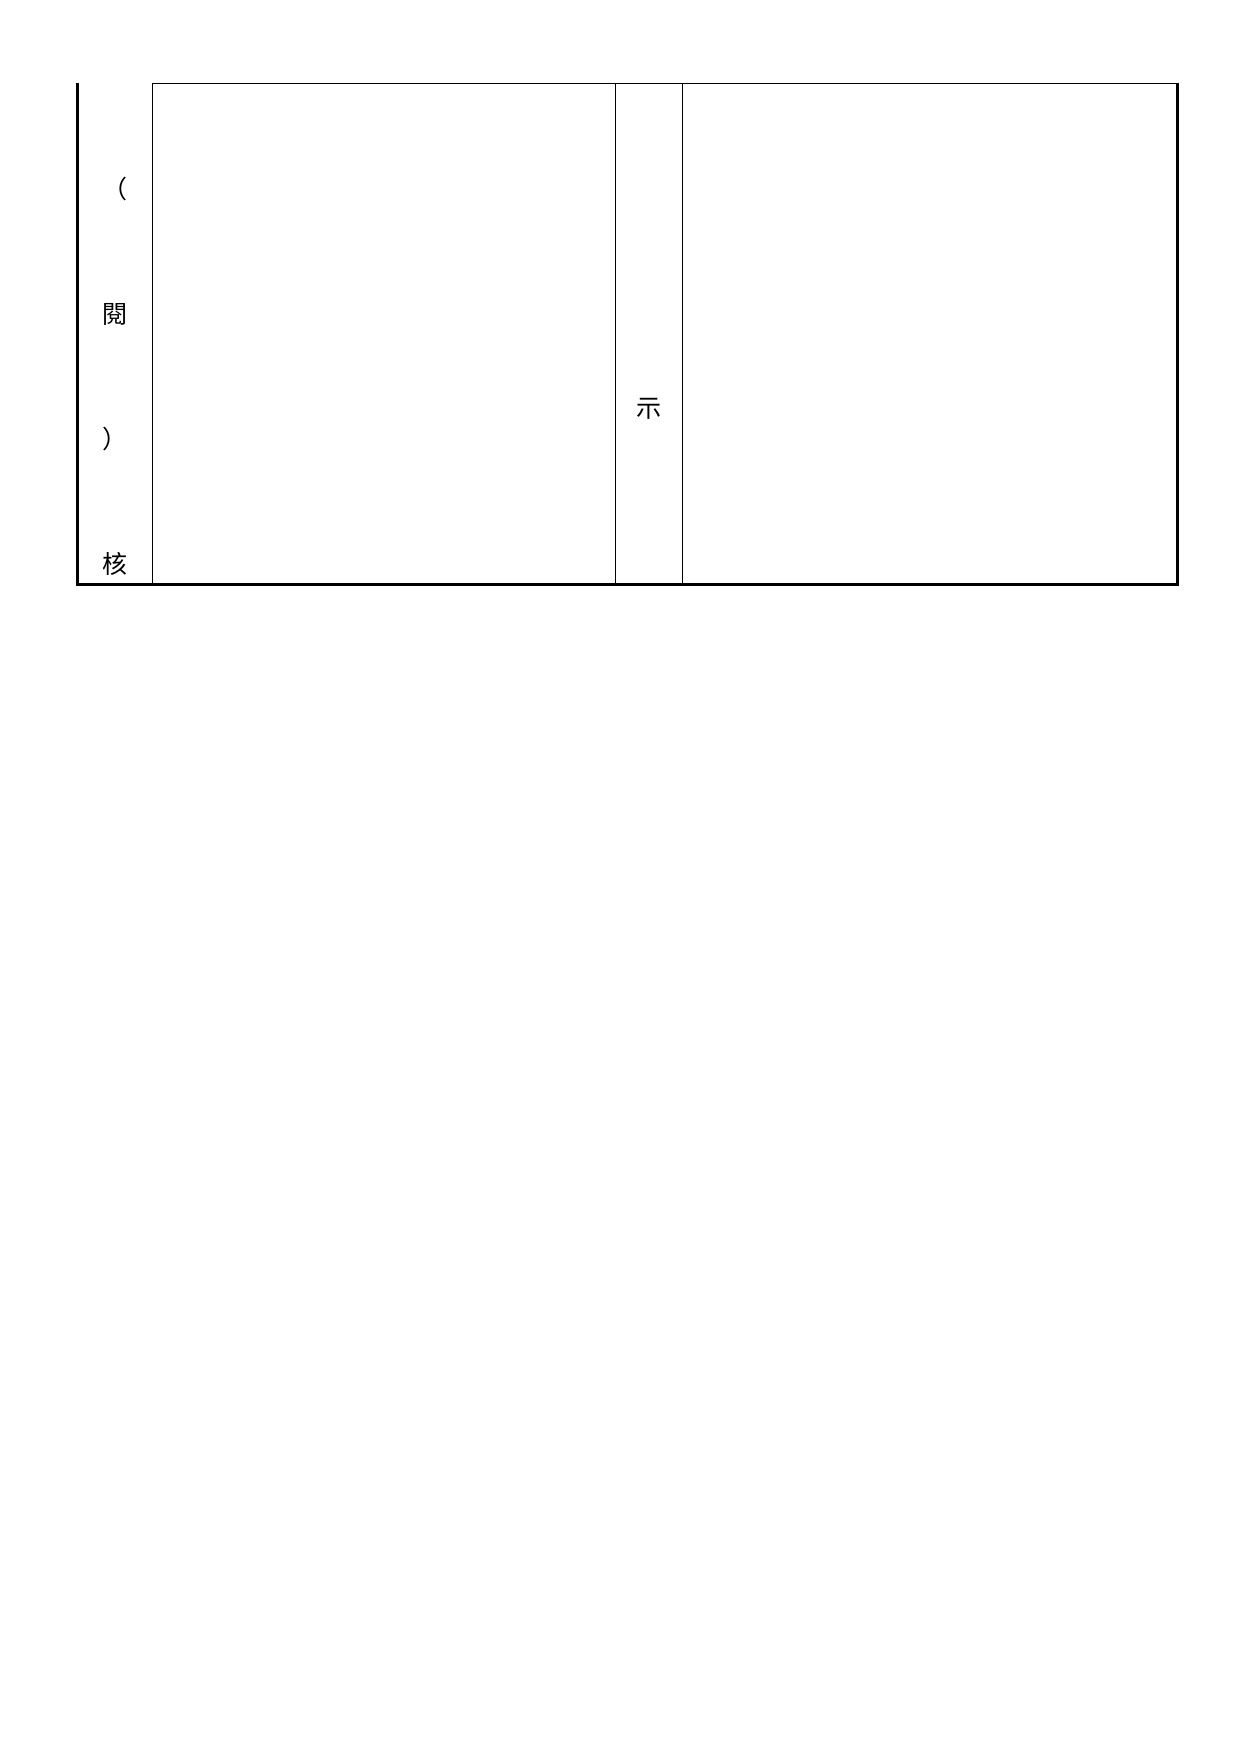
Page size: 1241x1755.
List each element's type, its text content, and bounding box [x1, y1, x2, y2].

table_cell 閱 [79, 208, 152, 333]
table_cell ） [79, 333, 152, 458]
table_cell [683, 84, 1176, 583]
table_cell 核 [79, 458, 152, 583]
table_cell [153, 84, 615, 583]
table_cell 示 [616, 84, 682, 583]
table_cell （ [79, 83, 152, 208]
